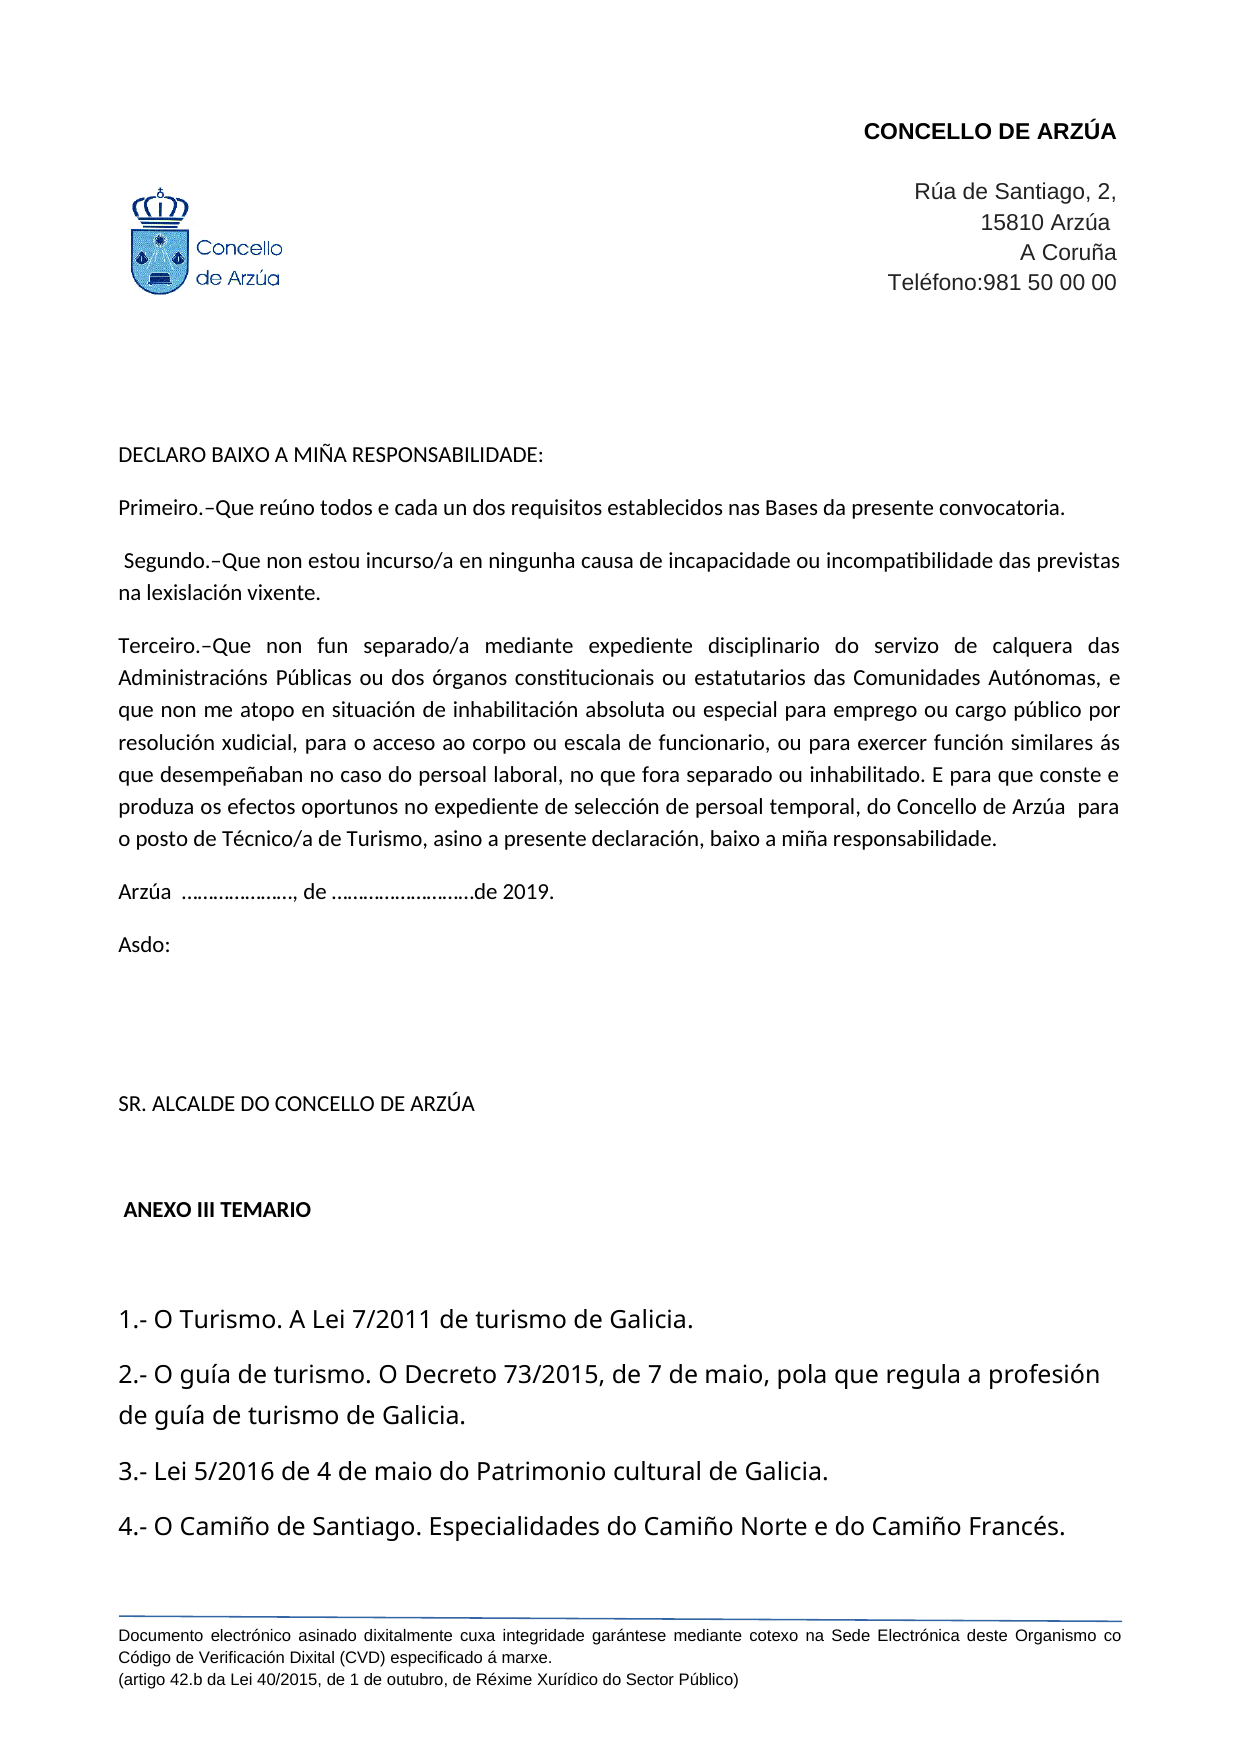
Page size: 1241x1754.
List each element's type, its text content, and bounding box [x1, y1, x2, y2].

text Asdo: [118, 930, 1122, 958]
text 3.- Lei 5/2016 de 4 de maio do Patrimonio cultural de Galicia. [118, 1453, 1122, 1487]
text 1.- O Turismo. A Lei 7/2011 de turismo de Galicia. [118, 1301, 1122, 1336]
text SR. ALCALDE DO CONCELLO DE ARZÚA [118, 1089, 1122, 1117]
text DECLARO BAIXO A MIÑA RESPONSABILIDADE: [118, 440, 1122, 468]
text 4.- O Camiño de Santiago. Especialidades do Camiño Norte e do Camiño Francés. [118, 1508, 1122, 1543]
text Arzúa …………………, de ………………………de 2019. [118, 877, 1122, 905]
text 2.- O guía de turismo. O Decreto 73/2015, de 7 de maio, pola que regula a profesión de guía de turismo de Galicia. [118, 1357, 1122, 1432]
text Primeiro.–Que reúno todos e cada un dos requisitos establecidos nas Bases da presente convocatoria. [118, 493, 1122, 521]
text Segundo.–Que non estou incurso/a en ningunha causa de incapacidade ou incompatibilidade das previstas na lexislación vixente. [118, 546, 1122, 606]
text ANEXO III TEMARIO [118, 1195, 1122, 1223]
text Terceiro.–Que non fun separado/a mediante expediente disciplinario do servizo de calquera das Administracións Públicas ou dos órganos constitucionais ou estatutarios das Comunidades Autónomas, e que non me atopo en situación de inhabilitación absoluta ou especial para emprego ou cargo público por resolución xudicial, para o acceso ao corpo ou escala de funcionario, ou para exercer función similares ás que desempeñaban no caso do persoal laboral, no que fora separado ou inhabilitado. E para que conste e produza os efectos oportunos no expediente de selección de persoal temporal, do Concello de Arzúa para o posto de Técnico/a de Turismo, asino a presente declaración, baixo a miña responsabilidade. [118, 631, 1122, 852]
